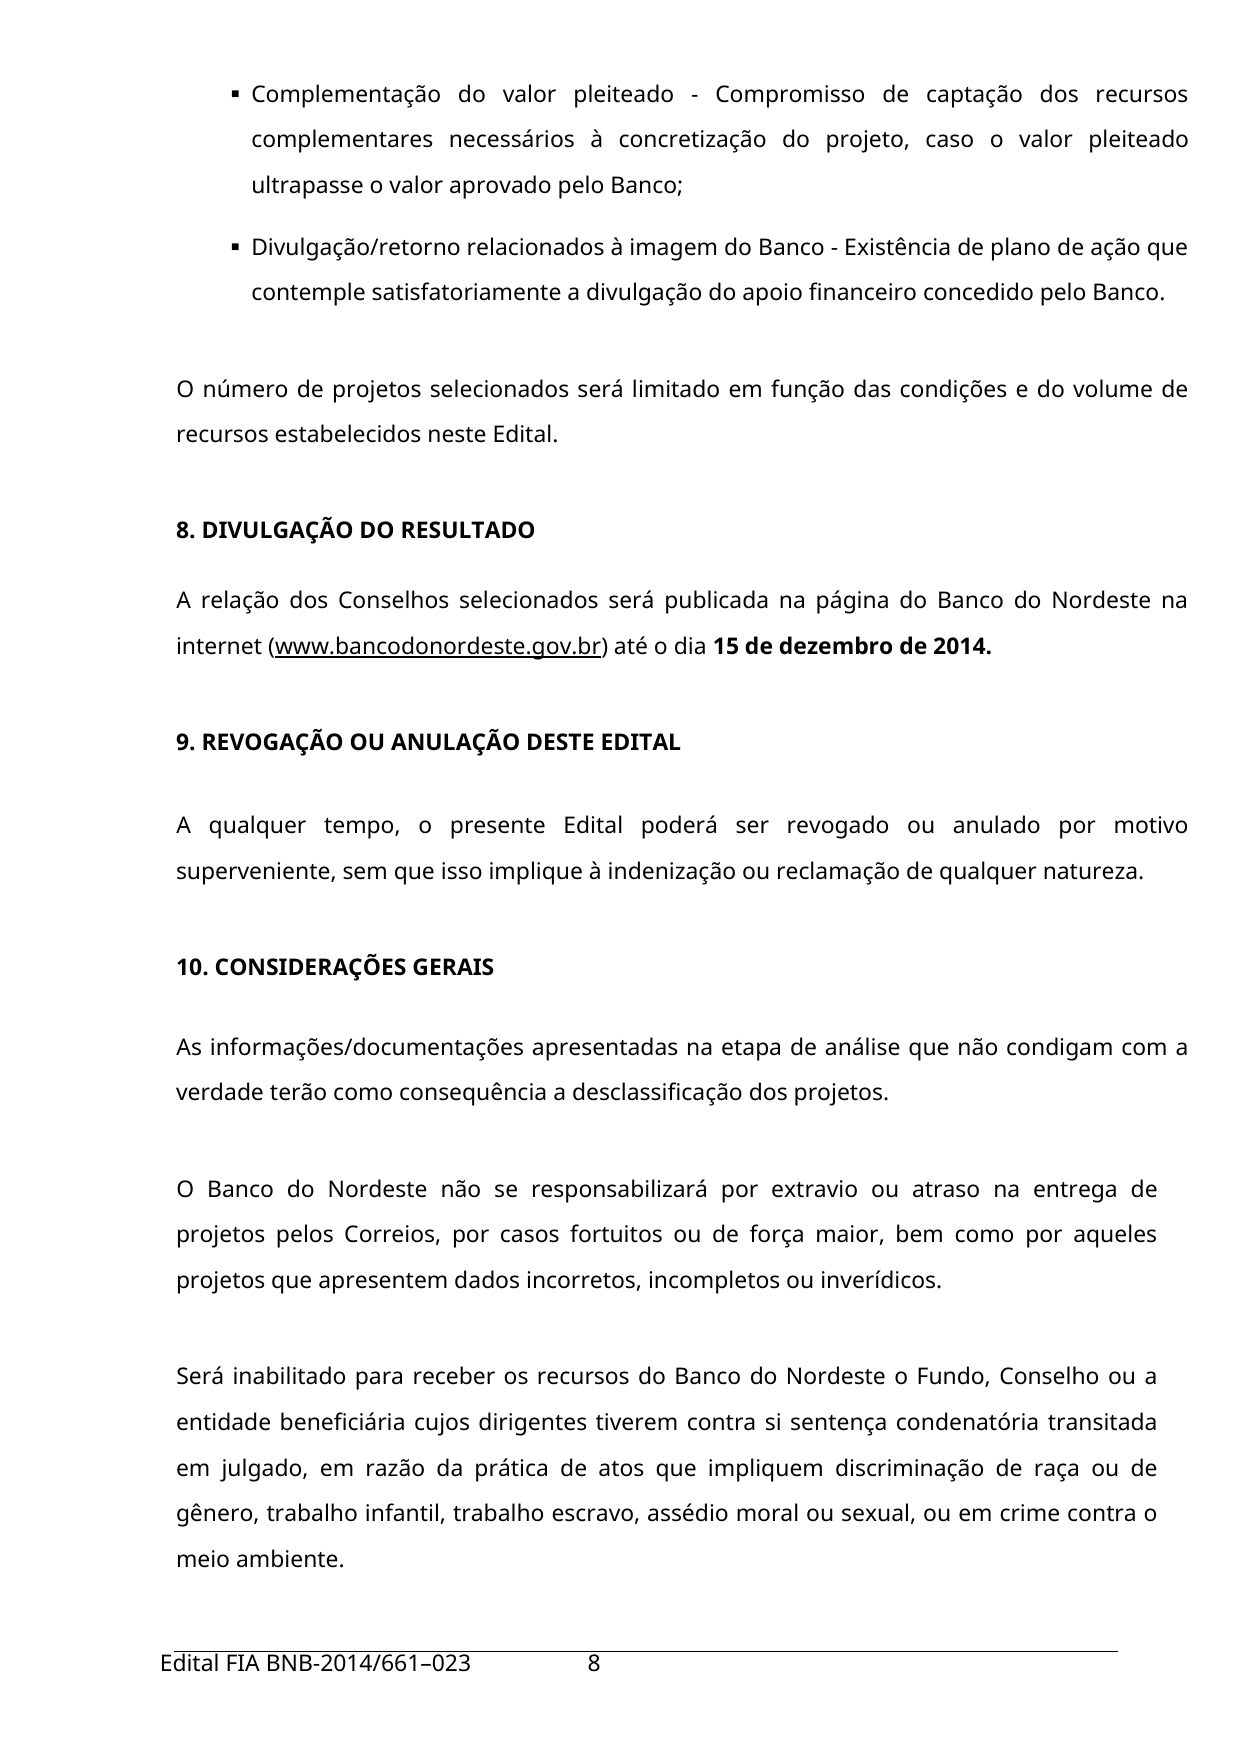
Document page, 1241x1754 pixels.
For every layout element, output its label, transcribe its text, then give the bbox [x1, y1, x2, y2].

text 10. CONSIDERAÇÕES GERAIS [176, 951, 1190, 982]
text 9. REVOGAÇÃO OU ANULAÇÃO DESTE EDITAL [176, 726, 1190, 758]
text A qualquer tempo, o presente Edital poderá ser revogado ou anulado por motivo superveniente, sem que isso implique à indenização ou reclamação de qualquer natureza. [176, 809, 1190, 886]
text Será inabilitado para receber os recursos do Banco do Nordeste o Fundo, Conselho ou a entidade beneficiária cujos dirigentes tiverem contra si sentença condenatória transitada em julgado, em razão da prática de atos que impliquem discriminação de raça ou de gênero, trabalho infantil, trabalho escravo, assédio moral ou sexual, ou em crime contra o meio ambiente. [176, 1360, 1159, 1574]
list Divulgação/retorno relacionados à imagem do Banco - Existência de plano de ação que contemple satisfatoriamente a divulgação do apoio financeiro concedido pelo Banco. [230, 231, 1190, 307]
list Complementação do valor pleiteado - Compromisso de captação dos recursos complementares necessários à concretização do projeto, caso o valor pleiteado ultrapasse o valor aprovado pelo Banco; [230, 78, 1190, 200]
text O número de projetos selecionados será limitado em função das condições e do volume de recursos estabelecidos neste Edital. [176, 372, 1190, 449]
text 8. DIVULGAÇÃO DO RESULTADO [176, 514, 1190, 546]
text O Banco do Nordeste não se responsabilizará por extravio ou atraso na entrega de projetos pelos Correios, por casos fortuitos ou de força maior, bem como por aqueles projetos que apresentem dados incorretos, incompletos ou inverídicos. [176, 1172, 1158, 1295]
text As informações/documentações apresentadas na etapa de análise que não condigam com a verdade terão como consequência a desclassificação dos projetos. [176, 1031, 1190, 1107]
text A relação dos Conselhos selecionados será publicada na página do Banco do Nordeste na internet (www.bancodonordeste.gov.br) até o dia 15 de dezembro de 2014. [176, 584, 1190, 661]
